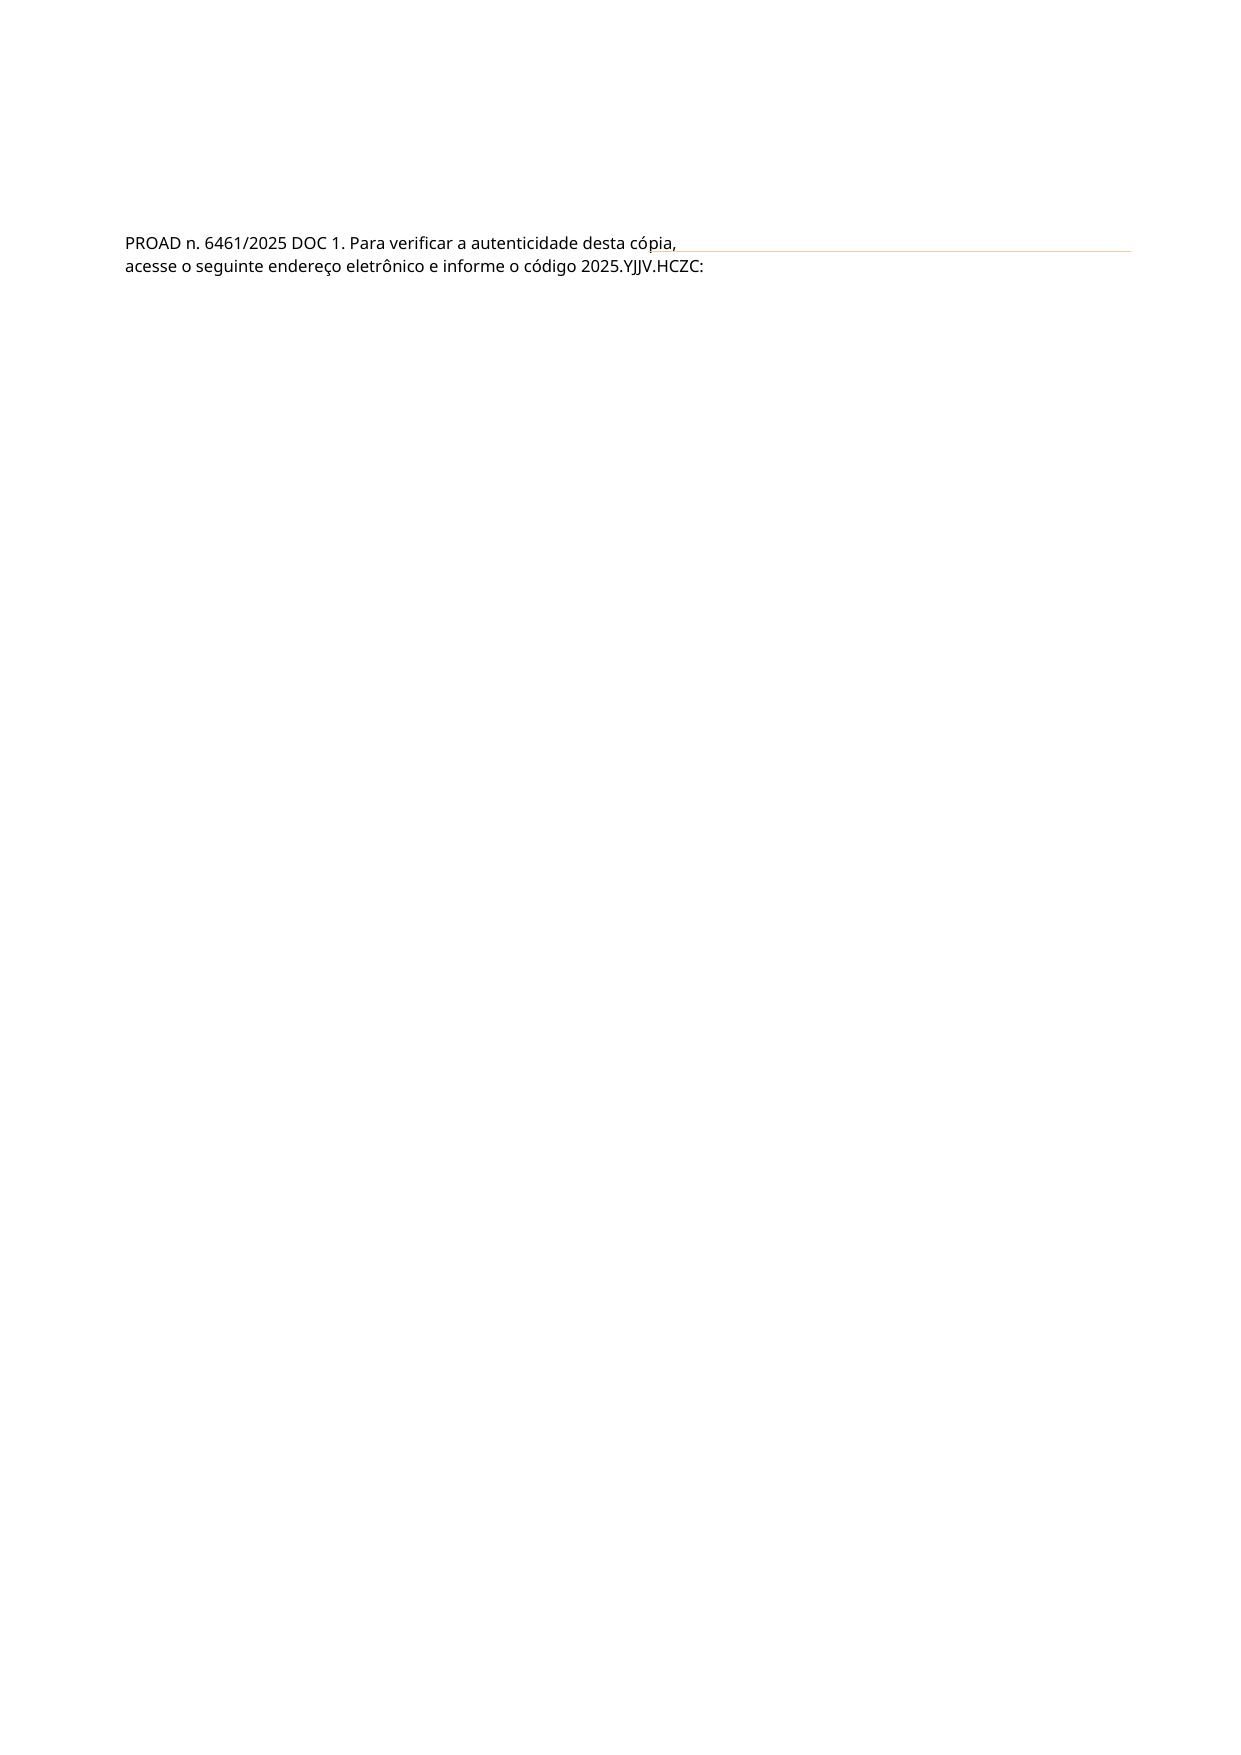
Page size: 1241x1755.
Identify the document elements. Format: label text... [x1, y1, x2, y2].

text PROAD n. 6461/2025 DOC 1. Para verificar a autenticidade desta cópia, acesse o seguinte endereço eletrônico e informe o código 2025.YJJV.HCZC: [125, 232, 1132, 278]
